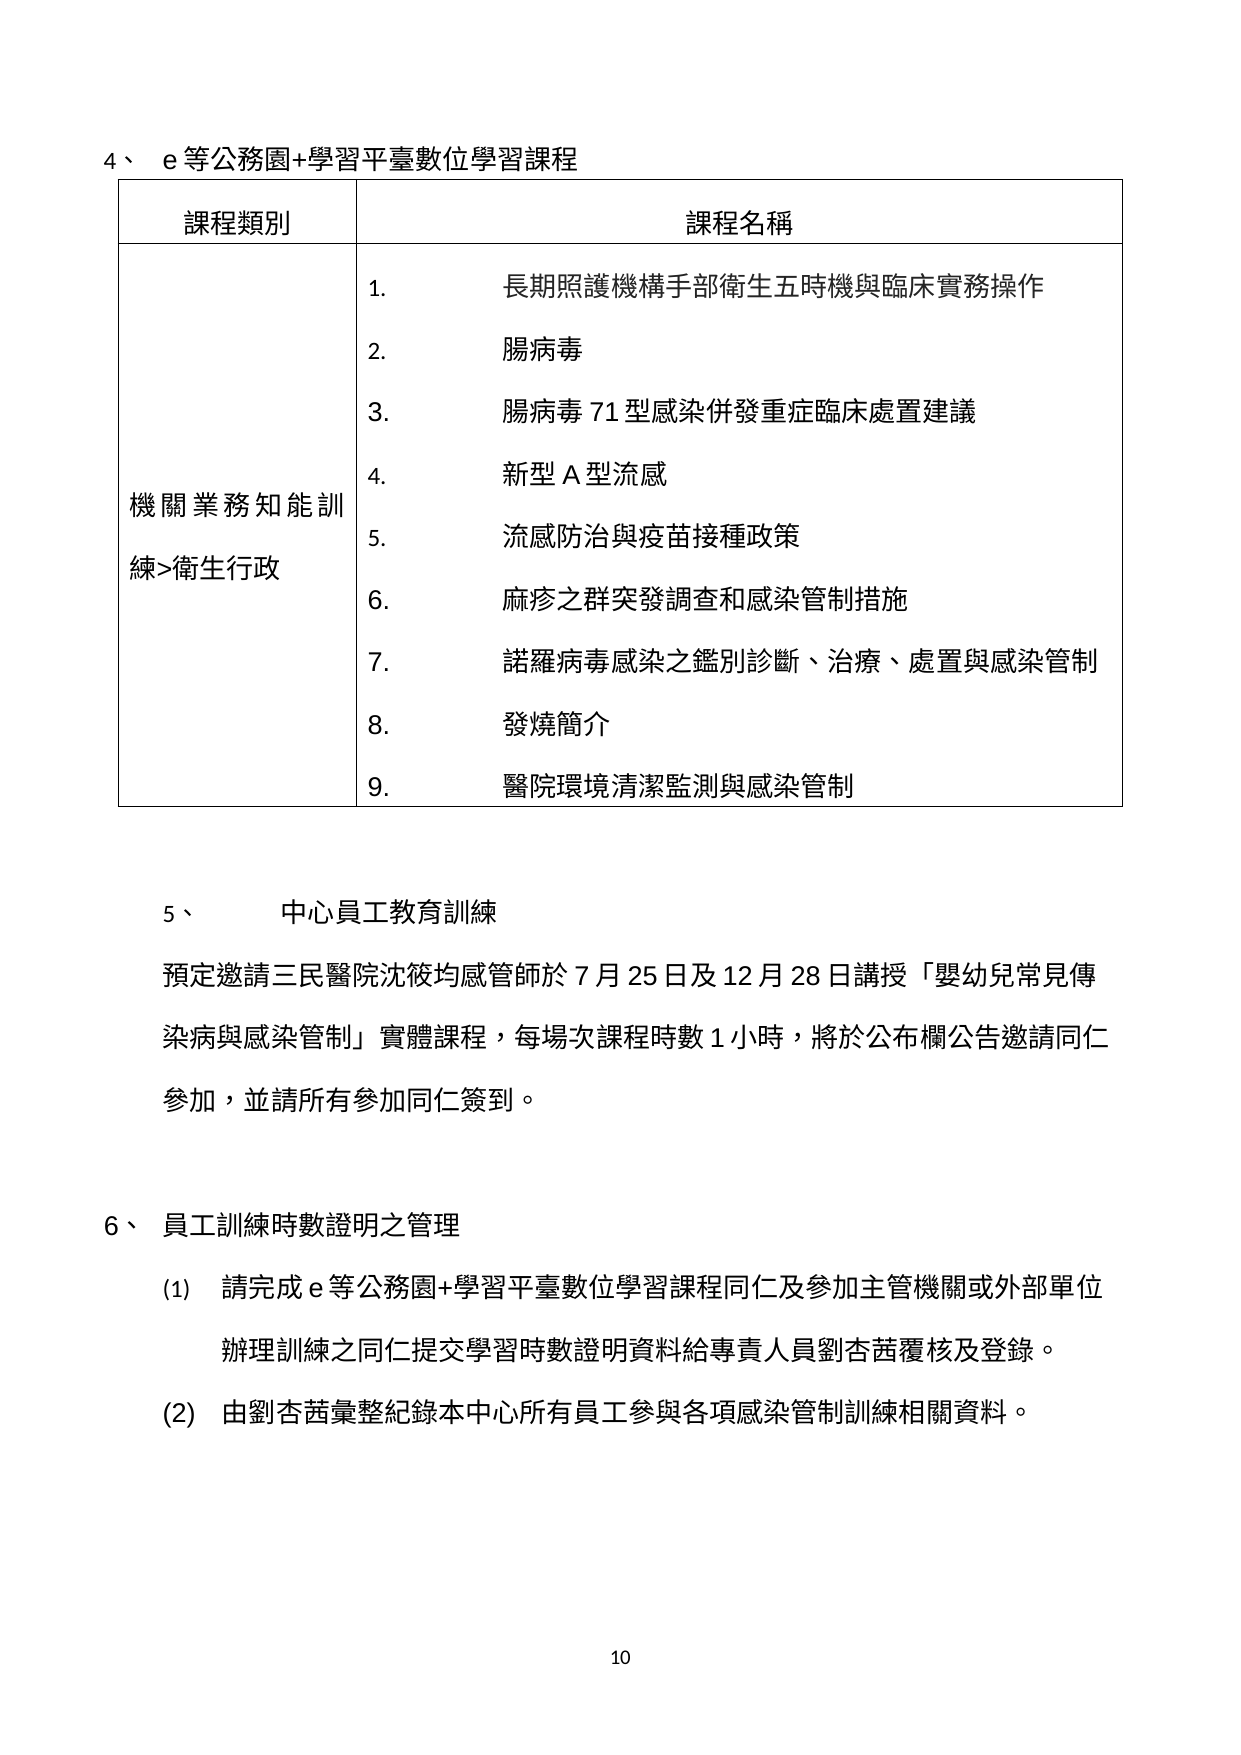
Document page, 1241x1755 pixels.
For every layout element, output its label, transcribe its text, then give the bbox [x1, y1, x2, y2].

table_header 課程類別 [119, 180, 356, 242]
table_cell 機關業務知能訓練>衛生行政 [119, 244, 356, 806]
list 由劉杏茜彙整紀錄本中心所有員工參與各項感染管制訓練相關資料。 [162, 1369, 1122, 1432]
text 預定邀請三民醫院沈筱均感管師於7月25日及12月28日講授「嬰幼兒常見傳染病與感染管制」實體課程，每場次課程時數1小時，將於公布欄公告邀請同仁參加，並請所有參加同仁簽到。 [162, 932, 1122, 1119]
table_cell 長期照護機構手部衛生五時機與臨床實務操作 腸病毒 腸病毒71型感染併發重症臨床處置建議 新型A型流感 流感防治與疫苗接種政策 麻疹之群突發調查和感染管制措施 諾羅病毒感染之鑑別診斷、治療、處置與感染管制 發燒簡介 醫院環境清潔監測與感染管制 [357, 244, 1122, 806]
list e等公務園+學習平臺數位學習課程 [103, 116, 1122, 179]
list 員工訓練時數證明之管理 [103, 1182, 1122, 1244]
list 中心員工教育訓練 [162, 869, 1122, 932]
table_header 課程名稱 [357, 180, 1122, 242]
list 請完成e等公務園+學習平臺數位學習課程同仁及參加主管機關或外部單位辦理訓練之同仁提交學習時數證明資料給專責人員劉杏茜覆核及登錄。 [162, 1244, 1122, 1369]
